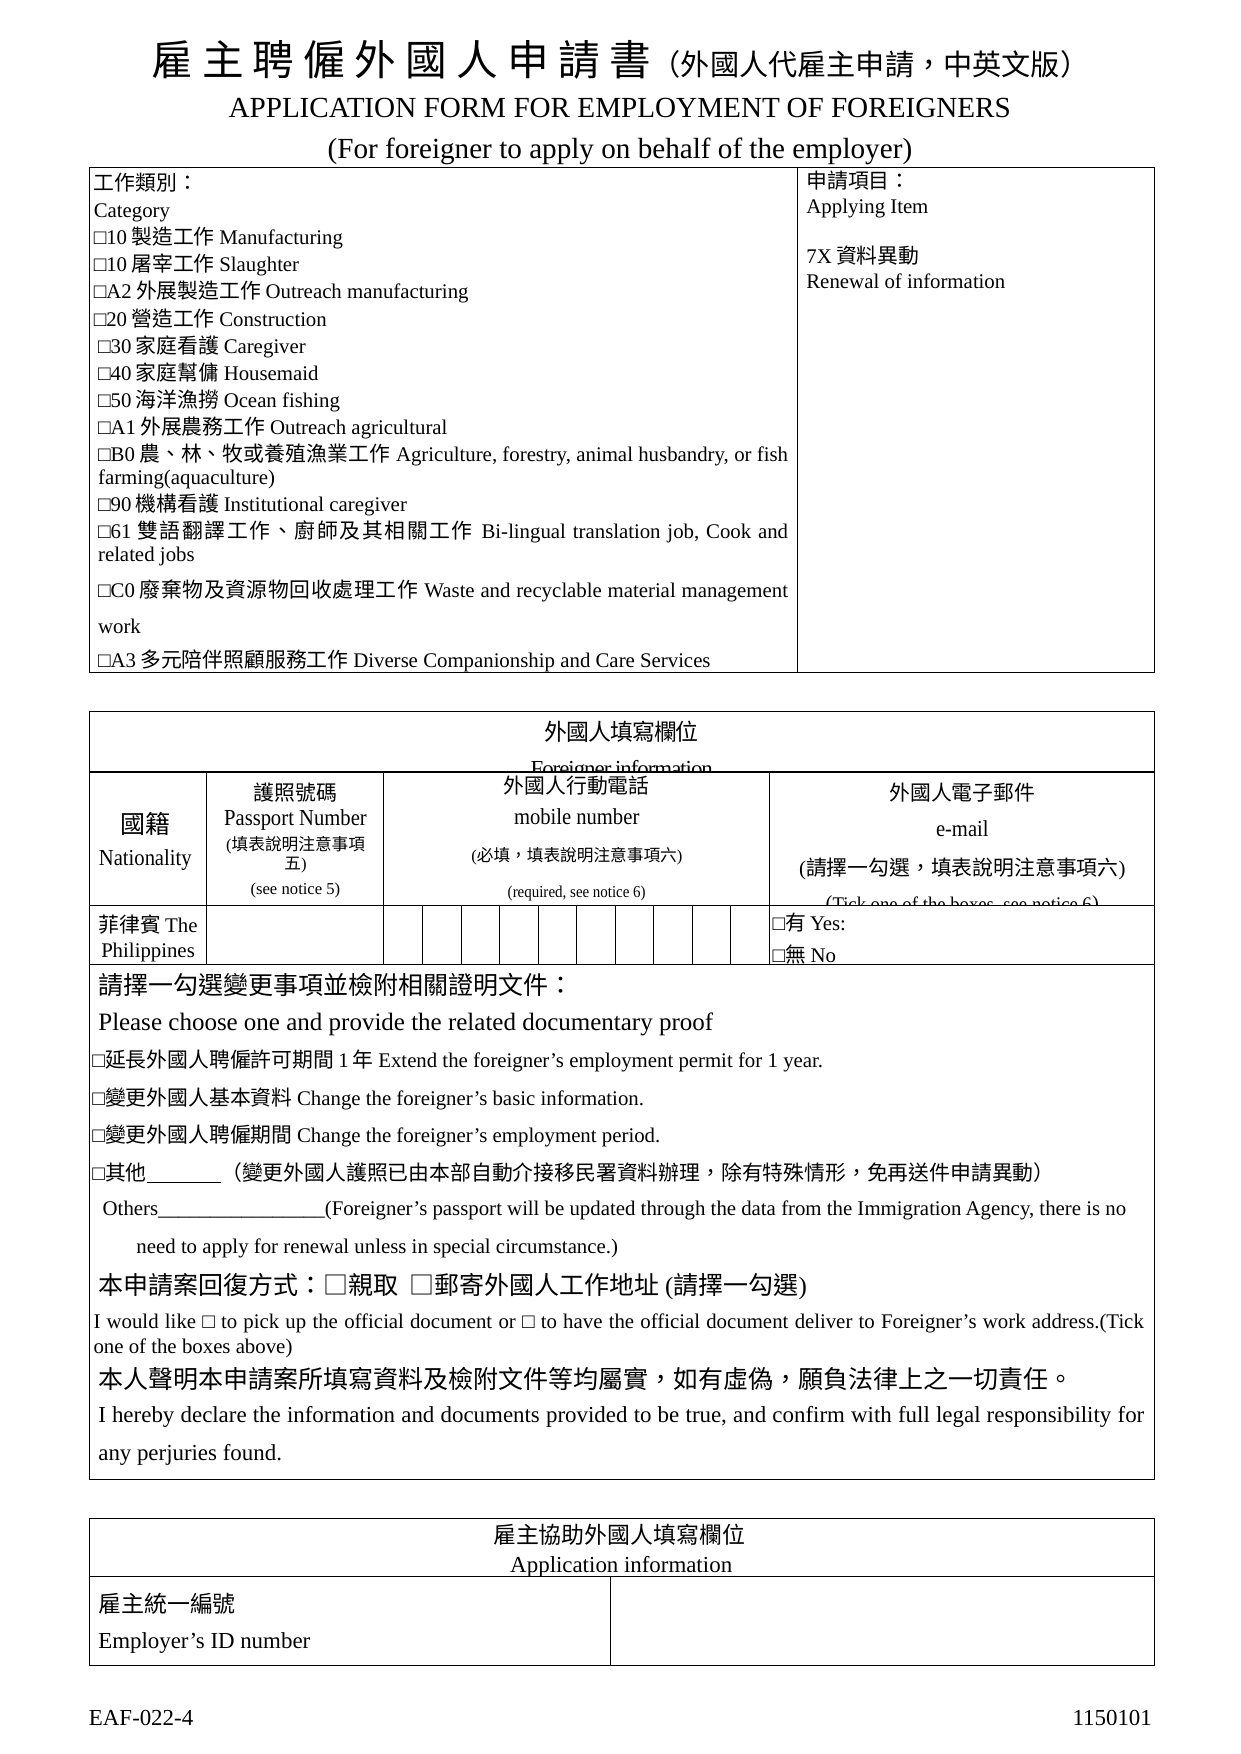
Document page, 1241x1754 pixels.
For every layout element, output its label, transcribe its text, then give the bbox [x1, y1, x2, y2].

table_header 雇主協助外國人填寫欄位 Application information [90, 1519, 1154, 1576]
text (For foreigner to apply on behalf of the employer) [89, 125, 1151, 167]
table_cell 雇主統一編號 Employer’s ID number [90, 1577, 610, 1665]
table_cell 外國人電子郵件 e-mail (請擇一勾選，填表說明注意事項六) (Tick one of the boxes, see notice 6) [770, 773, 1154, 905]
table_header 申請項目： Applying Item 7X資料異動 Renewal of information [798, 168, 1154, 672]
table_header 工作類別： Category □10製造工作 Manufacturing □10屠宰工作 Slaughter □A2外展製造工作 Outreach manufacturing □20營造工作 Construction □30家庭看護 Caregiver □40家庭幫傭 Housemaid □50海洋漁撈 Ocean fishing □A1外展農務工作 Outreach agricultural □B0農、林、牧或養殖漁業工作 Agriculture, forestry, animal husbandry, or fish farming(aquaculture) □90機構看護 Institutional caregiver □61雙語翻譯工作、廚師及其相關工作 Bi-lingual translation job, Cook and related jobs □C0廢棄物及資源物回收處理工作 Waste and recyclable material management work □A3多元陪伴照顧服務工作 Diverse Companionship and Care Services [90, 168, 797, 672]
table_cell 國籍 Nationality [90, 773, 206, 905]
table_cell [731, 906, 769, 964]
table_cell [384, 906, 422, 964]
table_cell [611, 1577, 1154, 1665]
table_cell [423, 906, 461, 964]
table_cell [693, 906, 730, 964]
table_cell [207, 906, 383, 964]
table_cell [500, 906, 538, 964]
table_cell [577, 906, 615, 964]
table_cell 護照號碼 Passport Number (填表說明注意事項五) (see notice 5) [207, 773, 383, 905]
text 雇 主 聘 僱 外 國 人 申 請 書（外國人代雇主申請，中英文版） [89, 42, 1151, 84]
table_cell [616, 906, 653, 964]
table_header 外國人填寫欄位 Foreigner information [90, 712, 1154, 771]
table_cell 菲律賓The Philippines [90, 906, 206, 964]
table_cell [462, 906, 499, 964]
table_cell [539, 906, 576, 964]
table_cell [654, 906, 692, 964]
table_cell □有Yes: □無 No [770, 906, 1154, 964]
text APPLICATION FORM FOR EMPLOYMENT OF FOREIGNERS [89, 84, 1151, 125]
table_cell 外國人行動電話 mobile number (必填，填表說明注意事項六) (required, see notice 6) [384, 773, 769, 905]
table_cell 請擇一勾選變更事項並檢附相關證明文件： Please choose one and provide the related documentary proof □延長外國人聘僱許可期間1年 Extend the foreigner’s employment permit for 1 year. □變更外國人基本資料 Change the foreigner’s basic information. □變更外國人聘僱期間 Change the foreigner’s employment period. □其他 （變更外國人護照已由本部自動介接移民署資料辦理，除有特殊情形，免再送件申請異動） Others________________(Foreigner’s passport will be updated through the data from the Immigration Agency, there is no need to apply for renewal unless in special circumstance.) 本申請案回復方式：□親取 □郵寄外國人工作地址 (請擇一勾選) I would like □ to pick up the official document or □ to have the official document deliver to Foreigner’s work address.(Tick one of the boxes above) 本人聲明本申請案所填寫資料及檢附文件等均屬實，如有虛偽，願負法律上之一切責任。 I hereby declare the information and documents provided to be true, and confirm with full legal responsibility for any perjuries found. 外國人簽名： Foreigner’s signature: [90, 965, 1154, 1479]
